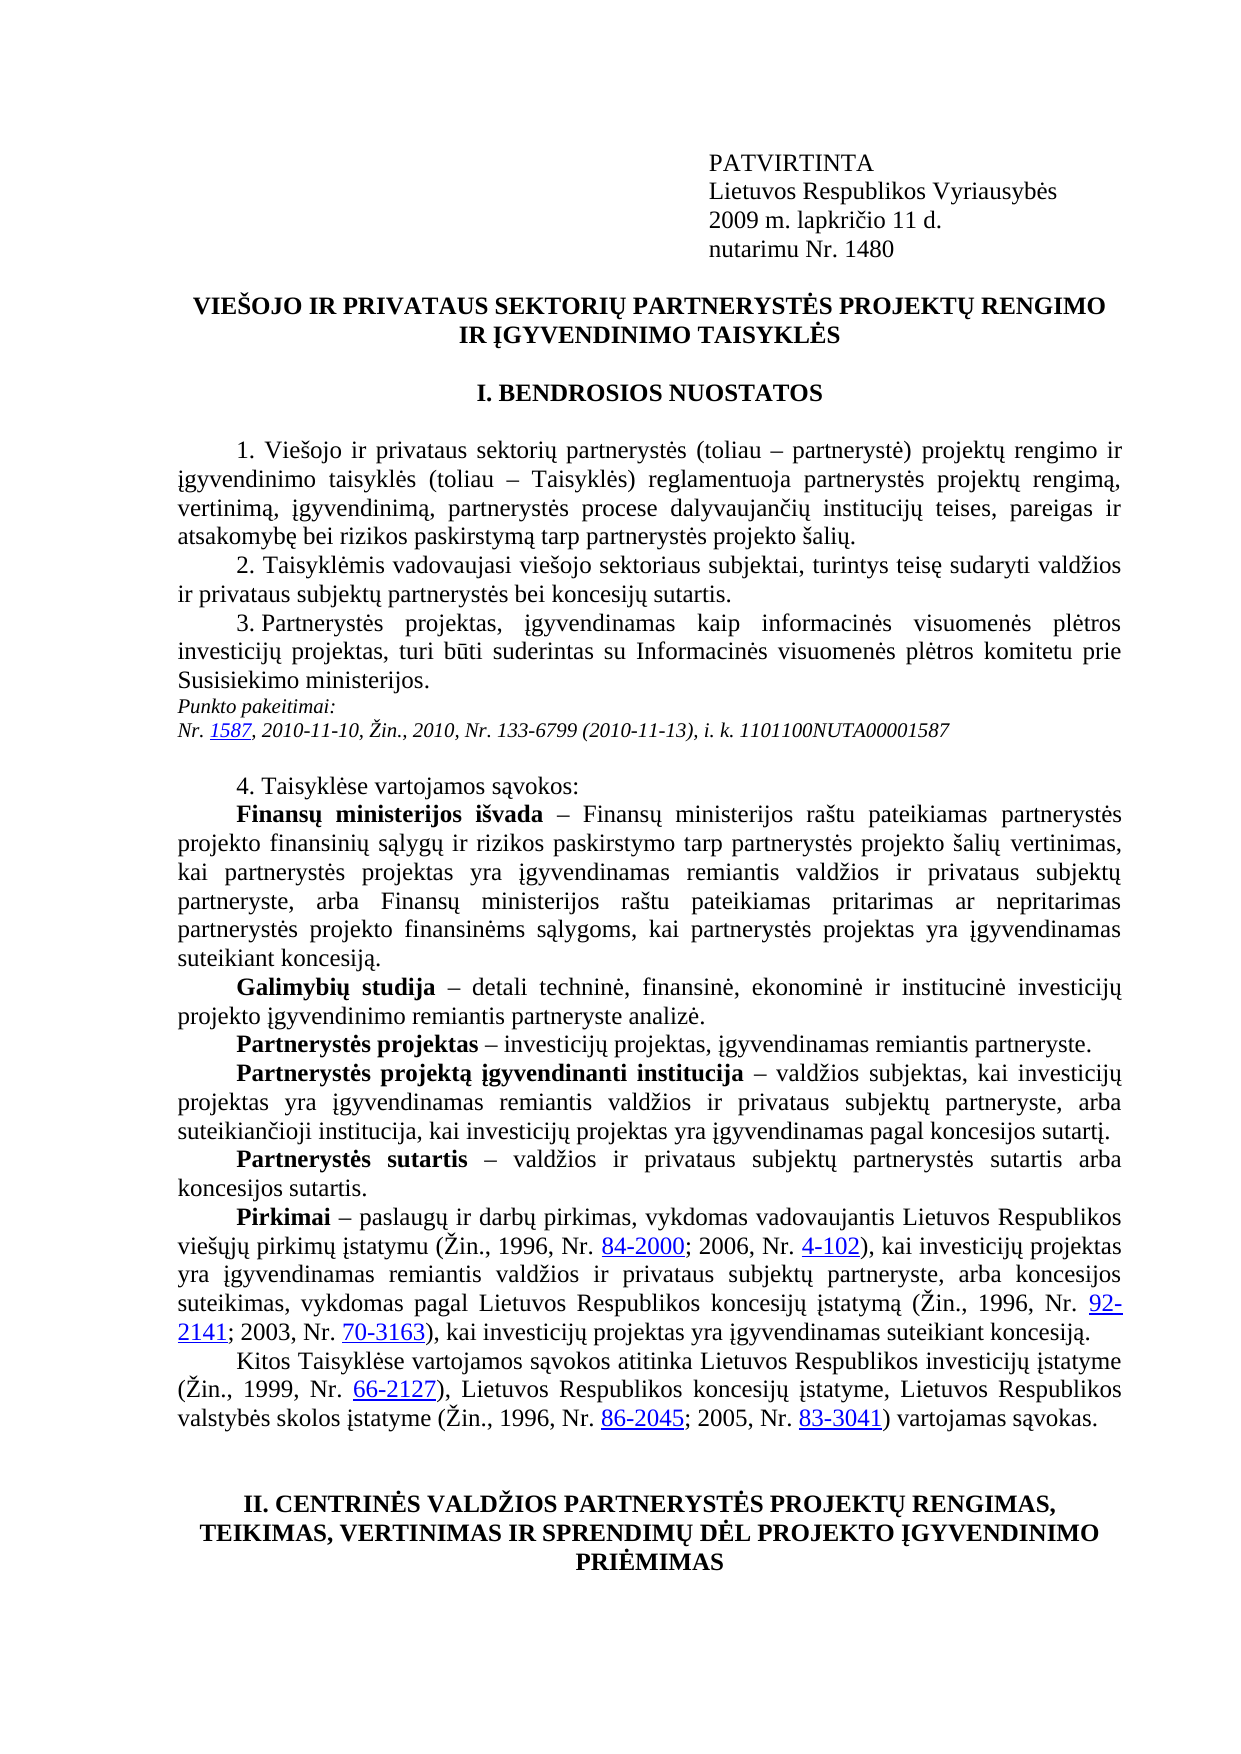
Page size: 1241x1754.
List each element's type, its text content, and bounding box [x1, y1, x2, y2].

text Galimybių studija – detali techninė, finansinė, ekonominė ir institucinė investicijų projekto įgyvendinimo remiantis partneryste analizė. [177, 972, 1122, 1029]
text 4. Taisyklėse vartojamos sąvokos: [177, 771, 1122, 799]
text Partnerystės sutartis – valdžios ir privataus subjektų partnerystės sutartis arba koncesijos sutartis. [177, 1144, 1122, 1202]
text 1. Viešojo ir privataus sektorių partnerystės (toliau – partnerystė) projektų rengimo ir įgyvendinimo taisyklės (toliau – Taisyklės) reglamentuoja partnerystės projektų rengimą, vertinimą, įgyvendinimą, partnerystės procese dalyvaujančių institucijų teises, pareigas ir atsakomybę bei rizikos paskirstymą tarp partnerystės projekto šalių. [177, 435, 1122, 550]
text Punkto pakeitimai: [177, 694, 1122, 718]
text Pirkimai – paslaugų ir darbų pirkimas, vykdomas vadovaujantis Lietuvos Respublikos viešųjų pirkimų įstatymu (Žin., 1996, Nr. 84-2000; 2006, Nr. 4-102), kai investicijų projektas yra įgyvendinamas remiantis valdžios ir privataus subjektų partneryste, arba koncesijos suteikimas, vykdomas pagal Lietuvos Respublikos koncesijų įstatymą (Žin., 1996, Nr. 92-2141; 2003, Nr. 70-3163), kai investicijų projektas yra įgyvendinamas suteikiant koncesiją. [177, 1202, 1122, 1346]
text nutarimu Nr. 1480 [177, 234, 1122, 263]
text 2009 m. lapkričio 11 d. [177, 205, 1122, 234]
text Finansų ministerijos išvada – Finansų ministerijos raštu pateikiamas partnerystės projekto finansinių sąlygų ir rizikos paskirstymo tarp partnerystės projekto šalių vertinimas, kai partnerystės projektas yra įgyvendinamas remiantis valdžios ir privataus subjektų partneryste, arba Finansų ministerijos raštu pateikiamas pritarimas ar nepritarimas partnerystės projekto finansinėms sąlygoms, kai partnerystės projektas yra įgyvendinamas suteikiant koncesiją. [177, 799, 1122, 972]
text Patvirtinta [709, 148, 1122, 176]
text I. BENDROSIOS NUOSTATOS [177, 378, 1122, 406]
subtitle II. CENTRINĖS VALDŽIOS PARTNERYSTĖS PROJEKTŲ RENGIMAS, TEIKIMAS, VERTINIMAS IR SPRENDIMŲ DĖL PROJEKTO ĮGYVENDINIMO PRIĖMIMAS [177, 1489, 1122, 1576]
text Nr. 1587, 2010-11-10, Žin., 2010, Nr. 133-6799 (2010-11-13), i. k. 1101100NUTA00001587 [177, 718, 1122, 742]
text Kitos Taisyklėse vartojamos sąvokos atitinka Lietuvos Respublikos investicijų įstatyme (Žin., 1999, Nr. 66-2127), Lietuvos Respublikos koncesijų įstatyme, Lietuvos Respublikos valstybės skolos įstatyme (Žin., 1996, Nr. 86-2045; 2005, Nr. 83-3041) vartojamas sąvokas. [177, 1346, 1122, 1432]
text Partnerystės projektas – investicijų projektas, įgyvendinamas remiantis partneryste. [177, 1029, 1122, 1058]
text Lietuvos Respublikos Vyriausybės [177, 176, 1122, 205]
text 2. Taisyklėmis vadovaujasi viešojo sektoriaus subjektai, turintys teisę sudaryti valdžios ir privataus subjektų partnerystės bei koncesijų sutartis. [177, 550, 1122, 608]
text 3. Partnerystės projektas, įgyvendinamas kaip informacinės visuomenės plėtros investicijų projektas, turi būti suderintas su Informacinės visuomenės plėtros komitetu prie Susisiekimo ministerijos. [177, 608, 1122, 694]
text Partnerystės projektą įgyvendinanti institucija – valdžios subjektas, kai investicijų projektas yra įgyvendinamas remiantis valdžios ir privataus subjektų partneryste, arba suteikiančioji institucija, kai investicijų projektas yra įgyvendinamas pagal koncesijos sutartį. [177, 1058, 1122, 1144]
text VIEŠOJO IR PRIVATAUS SEKTORIŲ PARTNERYSTĖS PROJEKTŲ RENGIMO IR ĮGYVENDINIMO TAISYKLĖS [177, 291, 1122, 349]
